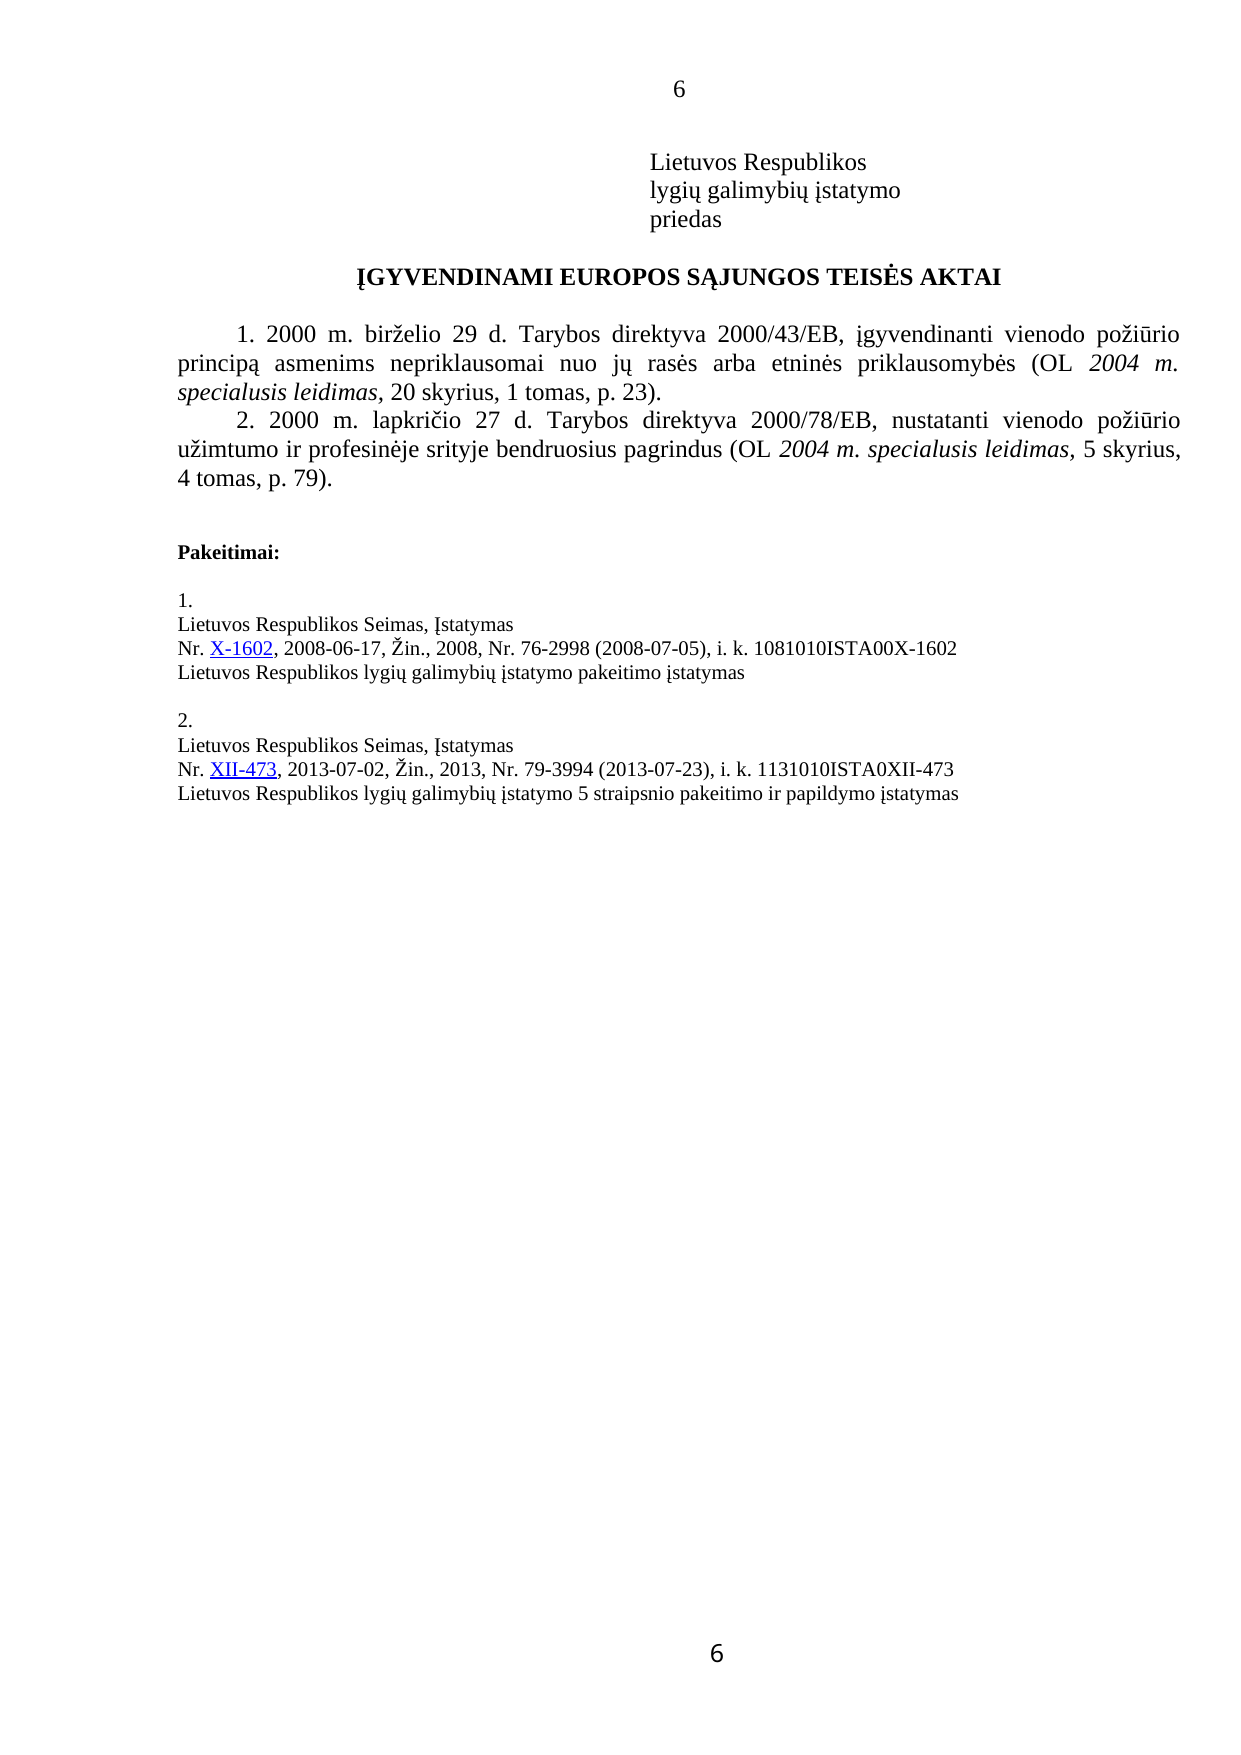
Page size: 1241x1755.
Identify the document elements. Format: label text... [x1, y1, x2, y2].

text 2. 2000 m. lapkričio 27 d. Tarybos direktyva 2000/78/EB, nustatanti vienodo požiūrio užimtumo ir profesinėje srityje bendruosius pagrindus (OL 2004 m. specialusis leidimas, 5 skyrius, 4 tomas, p. 79). [177, 406, 1181, 492]
text Lietuvos Respublikos lygių galimybių įstatymo pakeitimo įstatymas [177, 660, 1181, 684]
text 2. [177, 708, 1181, 732]
text lygių galimybių įstatymo [649, 176, 1181, 204]
text Lietuvos Respublikos lygių galimybių įstatymo 5 straipsnio pakeitimo ir papildymo įstatymas [177, 781, 1181, 805]
text Lietuvos Respublikos Seimas, Įstatymas [177, 612, 1181, 636]
text Lietuvos Respublikos [649, 147, 1181, 176]
text 1. 2000 m. birželio 29 d. Tarybos direktyva 2000/43/EB, įgyvendinanti vienodo požiūrio principą asmenims nepriklausomai nuo jų rasės arba etninės priklausomybės (OL 2004 m. specialusis leidimas, 20 skyrius, 1 tomas, p. 23). [177, 319, 1181, 406]
text ĮGYVENDINAMI EUROPOS SĄJUNGOS TEISĖS AKTAI [177, 262, 1181, 291]
text Pakeitimai: [177, 540, 1181, 564]
text priedas [649, 204, 1181, 233]
text Lietuvos Respublikos Seimas, Įstatymas [177, 732, 1181, 757]
text Nr. XII-473, 2013-07-02, Žin., 2013, Nr. 79-3994 (2013-07-23), i. k. 1131010ISTA0XII-473 [177, 757, 1181, 781]
text 1. [177, 588, 1181, 612]
text Nr. X-1602, 2008-06-17, Žin., 2008, Nr. 76-2998 (2008-07-05), i. k. 1081010ISTA00X-1602 [177, 636, 1181, 660]
